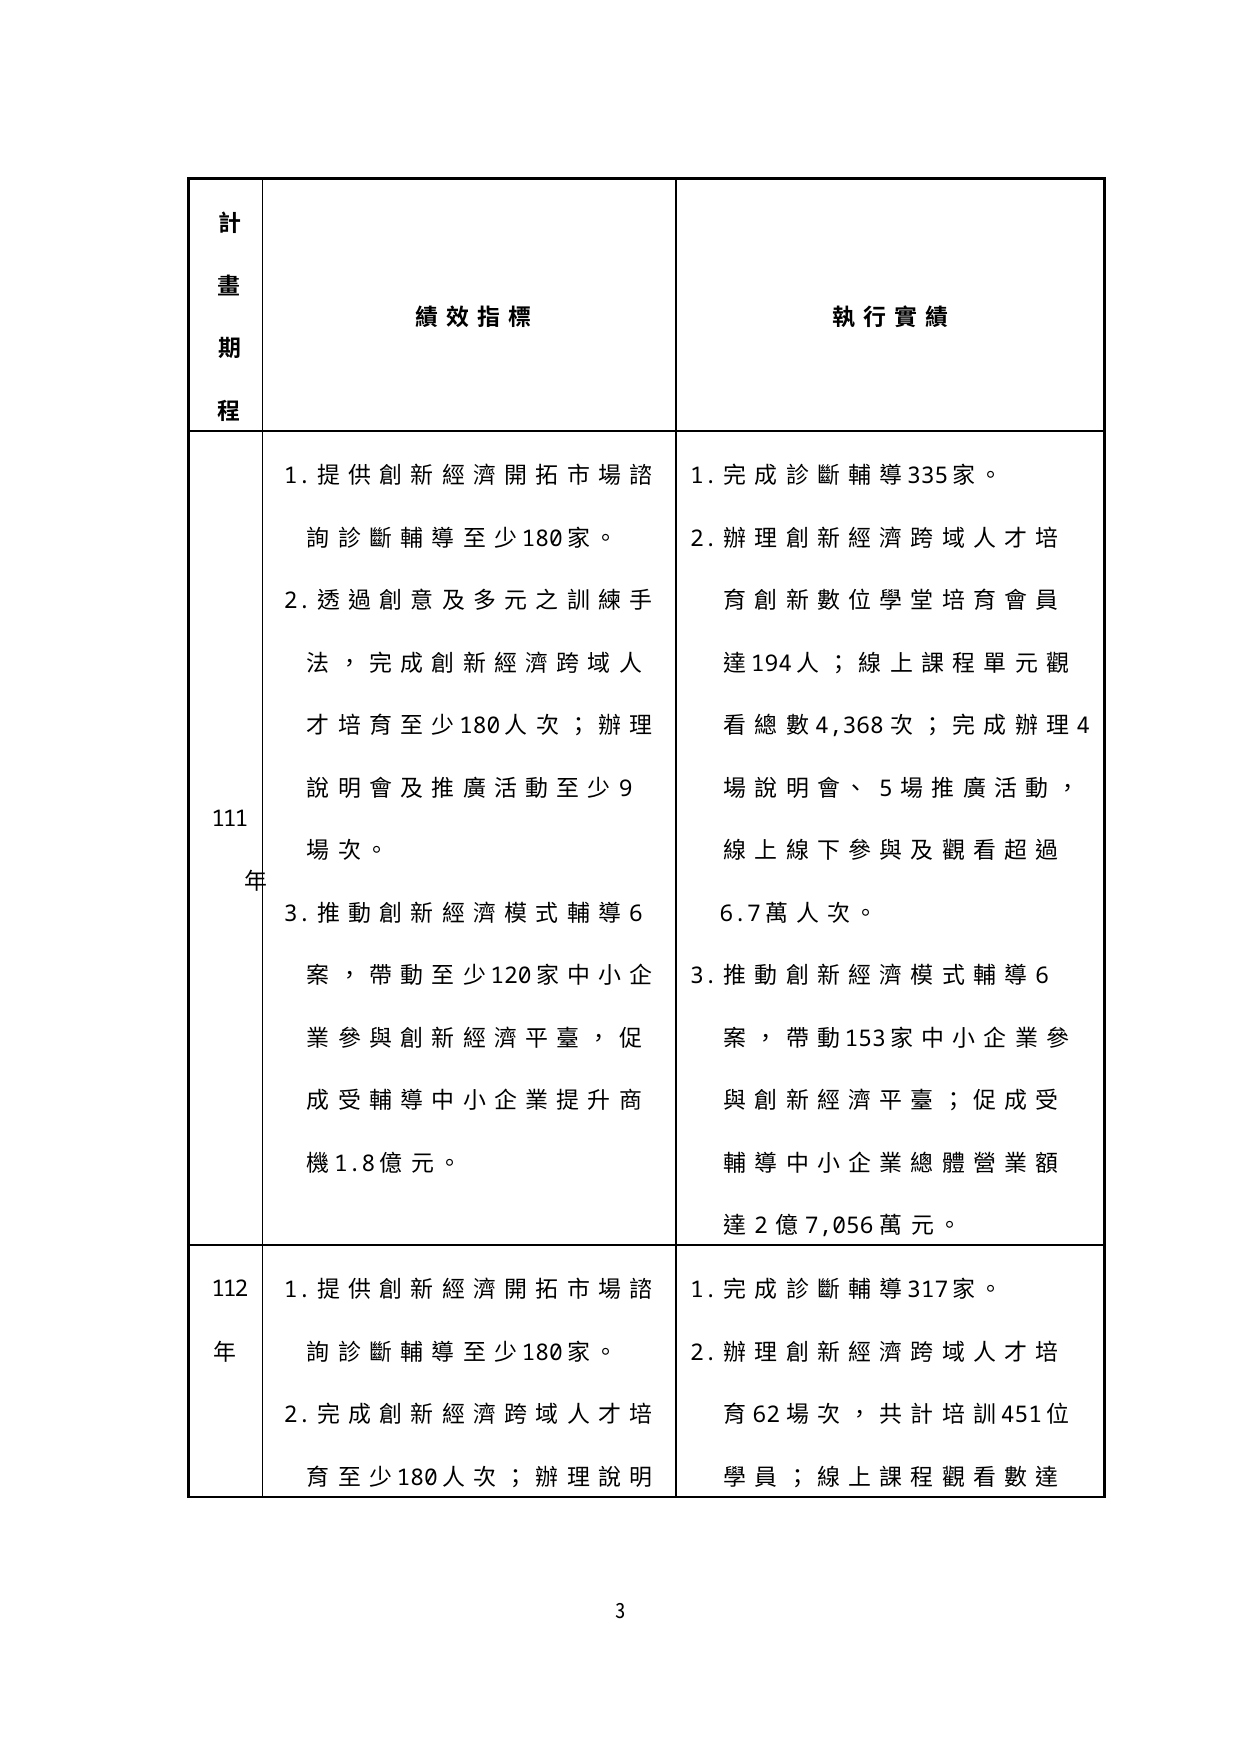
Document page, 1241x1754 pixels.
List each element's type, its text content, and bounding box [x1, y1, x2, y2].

table_cell 1.提供創新經濟開拓市場諮詢診斷輔導至少180家。 2.完成創新經濟跨域人才培育至少180人次；辦理說明 [263, 1246, 675, 1496]
table_cell 111年 [190, 432, 262, 1244]
table_header 績效指標 [263, 180, 675, 430]
table_header 執行實績 [677, 180, 1103, 430]
table_cell 1.完成診斷輔導317家。 2.辦理創新經濟跨域人才培育62場次，共計培訓451位學員；線上課程觀看數達 [677, 1246, 1103, 1496]
table_header 計畫 期程 [190, 180, 262, 430]
table_cell 1.提供創新經濟開拓市場諮詢診斷輔導至少180家。 2.透過創意及多元之訓練手法，完成創新經濟跨域人才培育至少180人次；辦理說明會及推廣活動至少9場次。 3.推動創新經濟模式輔導6案，帶動至少120家中小企業參與創新經濟平臺，促成受輔導中小企業提升商機1.8億元。 [263, 432, 675, 1244]
table_cell 1.完成診斷輔導335家。 2.辦理創新經濟跨域人才培育創新數位學堂培育會員達194人；線上課程單元觀看總數4,368次；完成辦理4場說明會、5場推廣活動，線上線下參與及觀看超過6.7萬人次。 3.推動創新經濟模式輔導6案，帶動153家中小企業參與創新經濟平臺；促成受輔導中小企業總體營業額達2億7,056萬元。 [677, 432, 1103, 1244]
table_cell 112年 [190, 1246, 262, 1496]
